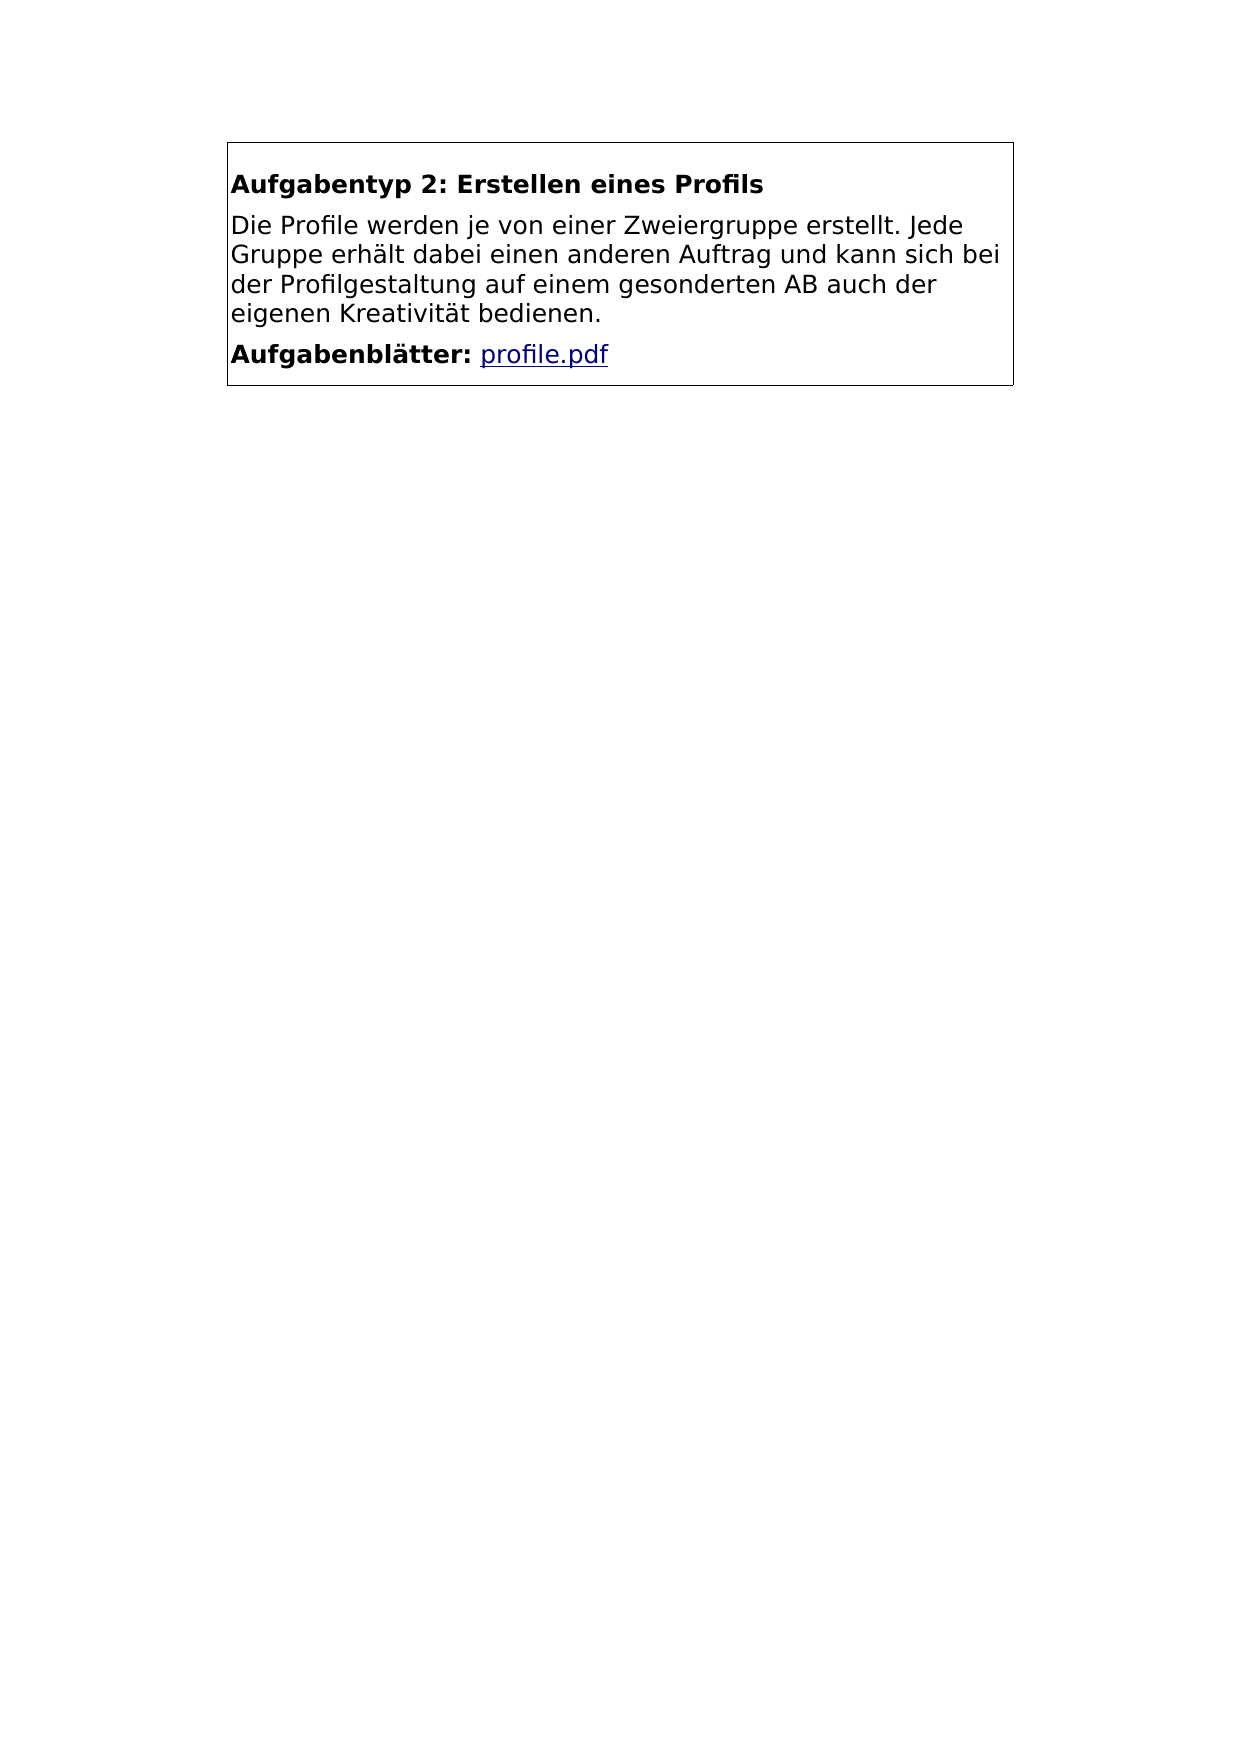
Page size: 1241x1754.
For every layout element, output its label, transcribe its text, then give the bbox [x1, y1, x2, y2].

table_header Aufgabentyp 2: Erstellen eines Profils Die Profile werden je von einer Zweiergruppe erstellt. Jede Gruppe erhält dabei einen anderen Auftrag und kann sich bei der Profilgestaltung auf einem gesonderten AB auch der eigenen Kreativität bedienen. Aufgabenblätter: profile.pdf [228, 143, 1013, 385]
